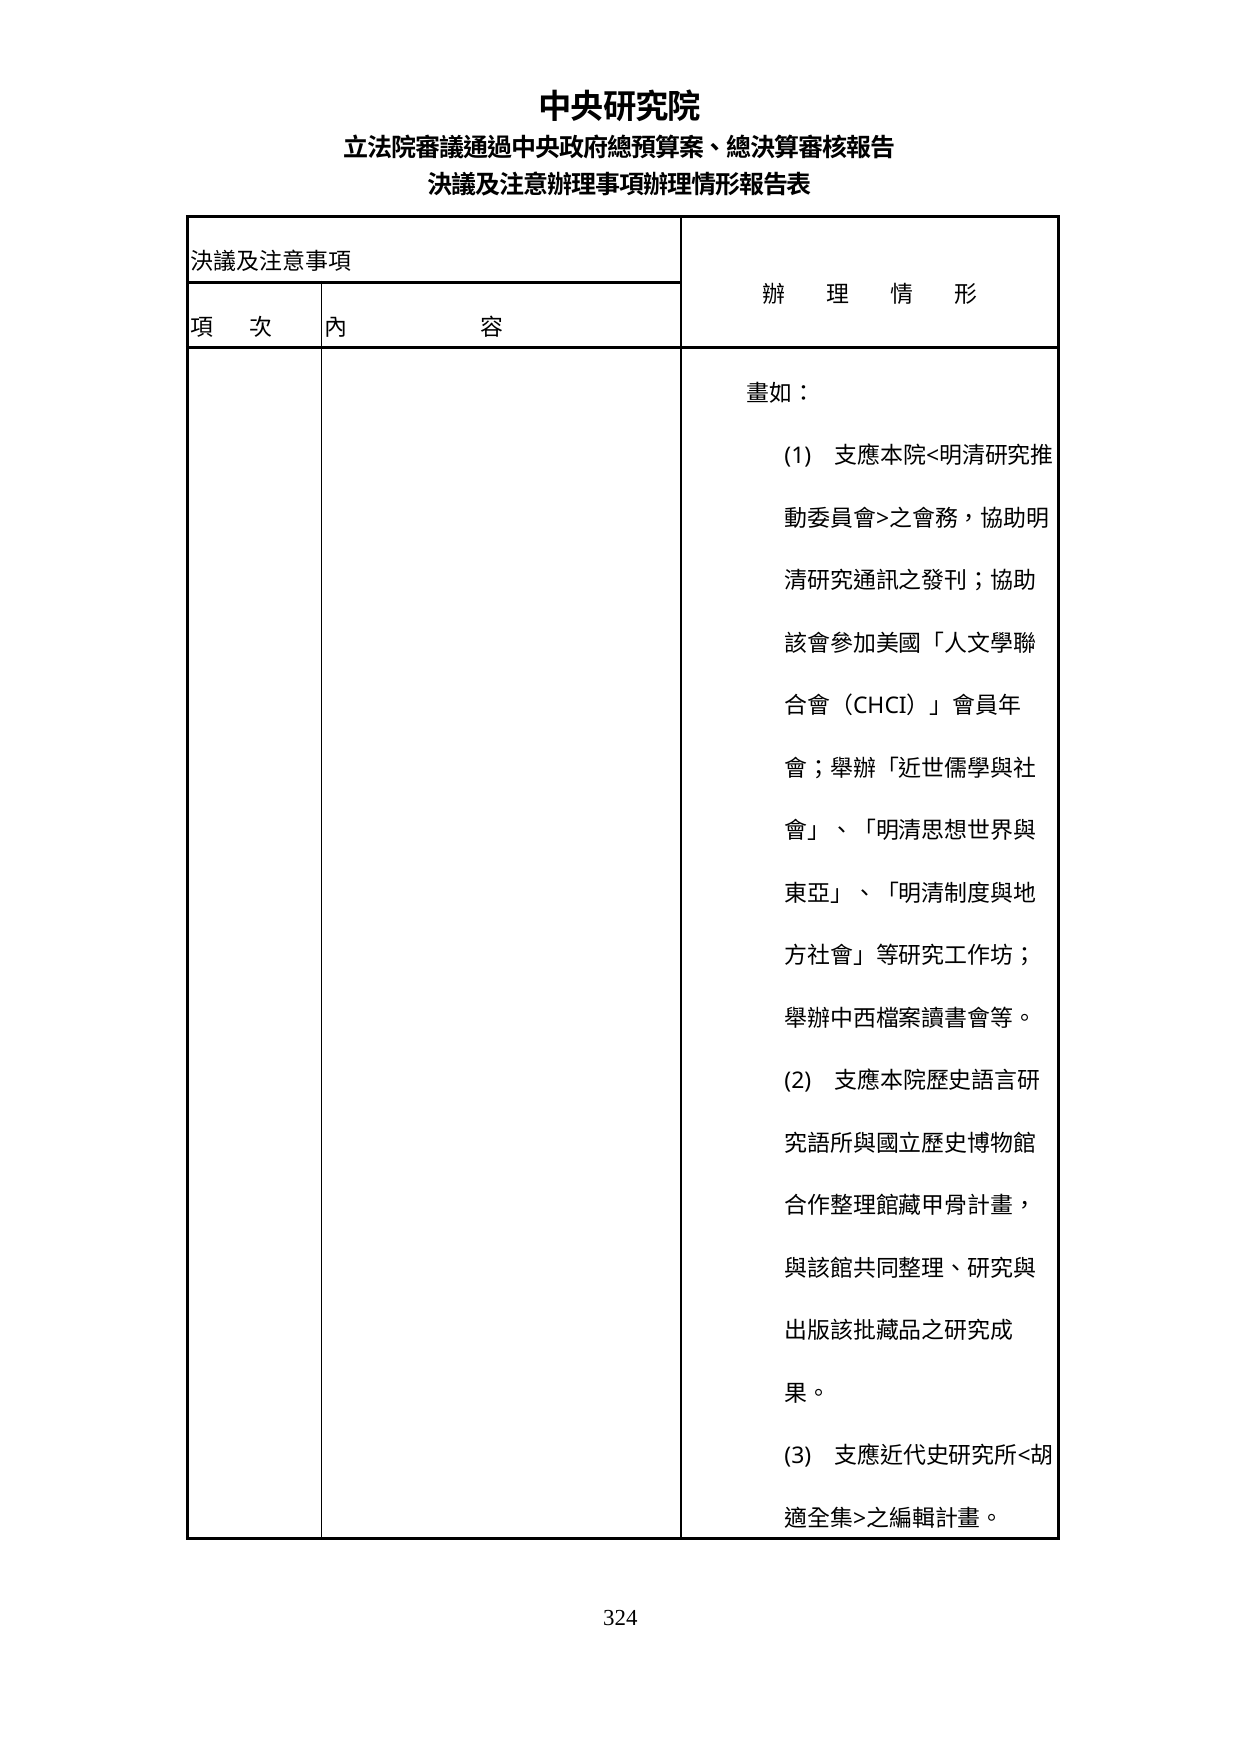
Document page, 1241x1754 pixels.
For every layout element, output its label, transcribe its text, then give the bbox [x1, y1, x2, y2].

table_cell 內 容 [322, 284, 680, 346]
table_cell [322, 349, 680, 1537]
table_header 決議及注意事項 [189, 218, 680, 281]
table_header 辦 理 情 形 [682, 218, 1057, 346]
table_cell 項 次 [189, 284, 321, 346]
table_cell 本院業於106年3月17日以秘書字第10605017566號函送立法院，立法院106年10月18日台立院議字1060703 484號函准予動支，茲就辦理情形說明如次： 一、「跨所處新領域之開發及研究環境之改善」子計畫之執行內容。 本項目子計畫1「人文社會科學新領域之開發及研究環境之改善」主要用以支援本院人文社會科學各所、中心執行大型（跨領域）合作計畫。重要計畫如： 支應本院<明清研究推動委員會>之會務，協助明清研究通訊之發刊；協助該會參加美國「人文學聯合會（CHCI）」會員年會；舉辦「近世儒學與社會」、「明清思想世界與東亞」、「明清制度與地方社會」等研究工作坊；舉辦中西檔案讀書會等。 支應本院歷史語言研究語所與國立歷史博物館合作整理館藏甲骨計畫，與該館共同整理、研究與出版該批藏品之研究成果。 支應近代史研究所<胡適全集>之編輯計畫。 支應歷史語言研究所<傅斯年圖書館藏未刊稿抄本子部>與<傅斯年圖書館未刊稿超智方志>之出版經費。 支應人文社會科學研究中心之「客家文化研究計畫」研究經費與獎助碩博士生。 支應東南亞區域性之相關研究，如十八世紀中葉的動亂與粵民的移墾活動、日治時期客家移民初期適應策略與社會網絡建構等計畫。 另考量子計畫2、3、4、8、15等之執行單位不同且分散於院內不同研究大樓，為行政管理與執行計畫所需，相關經費如大樓清潔費、參加國際學術團體組織年費與會費、辦理研討會及教育訓練之行政雜支費等，均按計畫別而分開編列。各子計畫依其研究目的皆會辦理不同性質與規模之說明會、工作坊、研討會、訓練活動。例如「奈米計畫」包含7項與以色列希伯來大學之雙邊合作計畫，共有近百位研究員參與。該計畫預計每半年舉辦1次國際研討會與研究成果發表會，邀請國內外20位講員與會。 二、結合政府新南向政策並整合院內東南亞區域研究資源，研議規劃東南亞專責研究機構。 謹查本院於人文社會科學研究中心轄下設立「亞太區域專題中心」，旨在推動亞太區域各項重要議題研究，包括海洋史研究、東南亞與東北亞研究、東亞經貿發展研究計畫及衛生與東亞社會研究計畫。此外，本院尚有下列東南亞區域之重要相關研究計畫： 歷史語言研究所（史語所）持續以臺灣為中心擴及東南亞地區及環太平洋西側地區之考古學研究（包括臺灣史前史、南島語族起源與遷移史、考古學理論與方法），以及歷史考古學與臺灣早期歷史建構（包括十六世紀以來環南海考古學研究、臺灣早期歷史之考古學研究、水下考古等）。為了在既有的基礎上深化研究水準以及拓展特色研究領域，另成立「臺灣與東南亞考古學研究室」，匯整臺灣考古界的研究力量，進一步對臺灣及周邊地區的考古文化展開深入的探討。 史語所建置「太平洋史前Lapita陶器線上數位資料庫」，赴各遺址之典藏場所進行陶器的登錄、拍照記錄，與測量等方面的工作，進行器形重建與統計分析，再進一步將樣本依據紋飾與器形做重建與分類，製作分布區域的表格，並將成果結合地理資訊，來探究Lapita陶器在多個島群內的相似度。成果發表於多篇中英文國際會議及論文集中。未來擬持續建置及更新「太平洋史前Lapita陶器線上數位資料庫」，加入許多遺址所出土的文物，以保持現有之研究型資料庫的領先地位，並逐年開發各類方便學者進行雲端資料研究分析之工具。未來也將加強與國內高中地球科學教師之間的合作關係，提供與協同開發適合高中程度以上之南島族群遷徙議題相關之教學材料與內容。 民族所「比較南島研究群」的設立，是建立在民族學研究所從戰後以來長期探討臺灣南島民族深厚的學術基礎上，希望整合從事臺灣與海外南島研究的同仁，並且透過與相關領域的國內外學者交流，在「區域民族誌比較」以及「人類社會歷史整體圖像中的地方社會」的雙重視野下，發展當代南島民族社會文化之研究。 整體而言，比較南島研究群關注在當代世界政治、經濟與社會文化脈絡之下，不同文化區域的南島民族如何認識生活世界的鉅變，並創意地以在地實踐與想像來理解、因應世變。在當代政經詭譎多變的局勢下，將首先處理以下幾個對南島民族的生活處境與人類學知識發展相當關鍵的課題：法律與人類學、本土基督教、文化相對化、文化展演與真確性、當代國家與文化政治、當代資本主義的多重形貌與異質本體等。要對這些議題有突破性的理解，必須深化人類學長期關懷的研究議題以及民族誌的積累，同時與不同學科的積極對話，以達視野的融合與知識的創新。除了民族所所內同仁，也計畫邀請所外、跨領域之南島研究者，希望能透過更多深度民族誌的比較討論，拓展臺灣人類學的研究空間，也將更多臺灣南島的研究成果及重要性呈現於國際學界。 上列本院重要之東南亞區域相關研究雖不歸屬於亞太區域專題中心，仍展現本院與南向國家學術合作之豐富性與多元性，並受本院高度重視，獲得充分之研究資源。 再者，本院在東南亞國家之學術合作交流上已耕耘多年，無論在研究人員互訪、雙邊研討會之舉辦、優秀學生之招募與培育，均獲致良好成效。目前在政府推動新南向政策的指導方針下，更使本院能與這些國家持續深化情誼、共享研究資源、推動實質合作。以105年度為例，本院於105年9月與菲律賓大學簽訂學術合作協議，並與印度海德拉巴大學簽訂共同指導博士班學生計畫（Joint Ph.D. Supervision Program）；於10月在院內舉辦「中研院－馬來亞大學雙邊學術研討會」（AS-MU symposium），除研究人員彼此在專精學術領域分享研究成果與心得外，更洽談推動馬來西亞富潛力的年輕學子人才培育計畫；於11月由本院「國際研究生學程」（TIGP）老師率團出訪泰國瑪希隆大學、那黎宣大學等知名學府洽談實質合作；另由本院人文組黃副院長接待越南社會科學院副院長率團來訪，並安排至政治所、人文社會科學研究中心等單位進行深度交流，越方熱誠地表達加強彼此的學術交流，並將對台、越雙邊貿易與投資提供必要的法律諮詢。尚有越南科技部主管率團至本院瞭解學術應用及生技育成之執行現況。另外，法國在台協會紀博偉（Benoît Guidée）主任鑑於法國長久在越南經營的經驗，願意提供台灣新南向政策相關的語言、文化、經濟的協助與諮商。以上交流實例均呈現本院與南向國家學術合作之多元性與全面性。 未來本院會將東南亞區域研究相關主題做更廣更有系統的整合，鼓勵研究人員進行跨領域的南向議題研究。 [682, 349, 1057, 1537]
table_cell [189, 349, 321, 1537]
